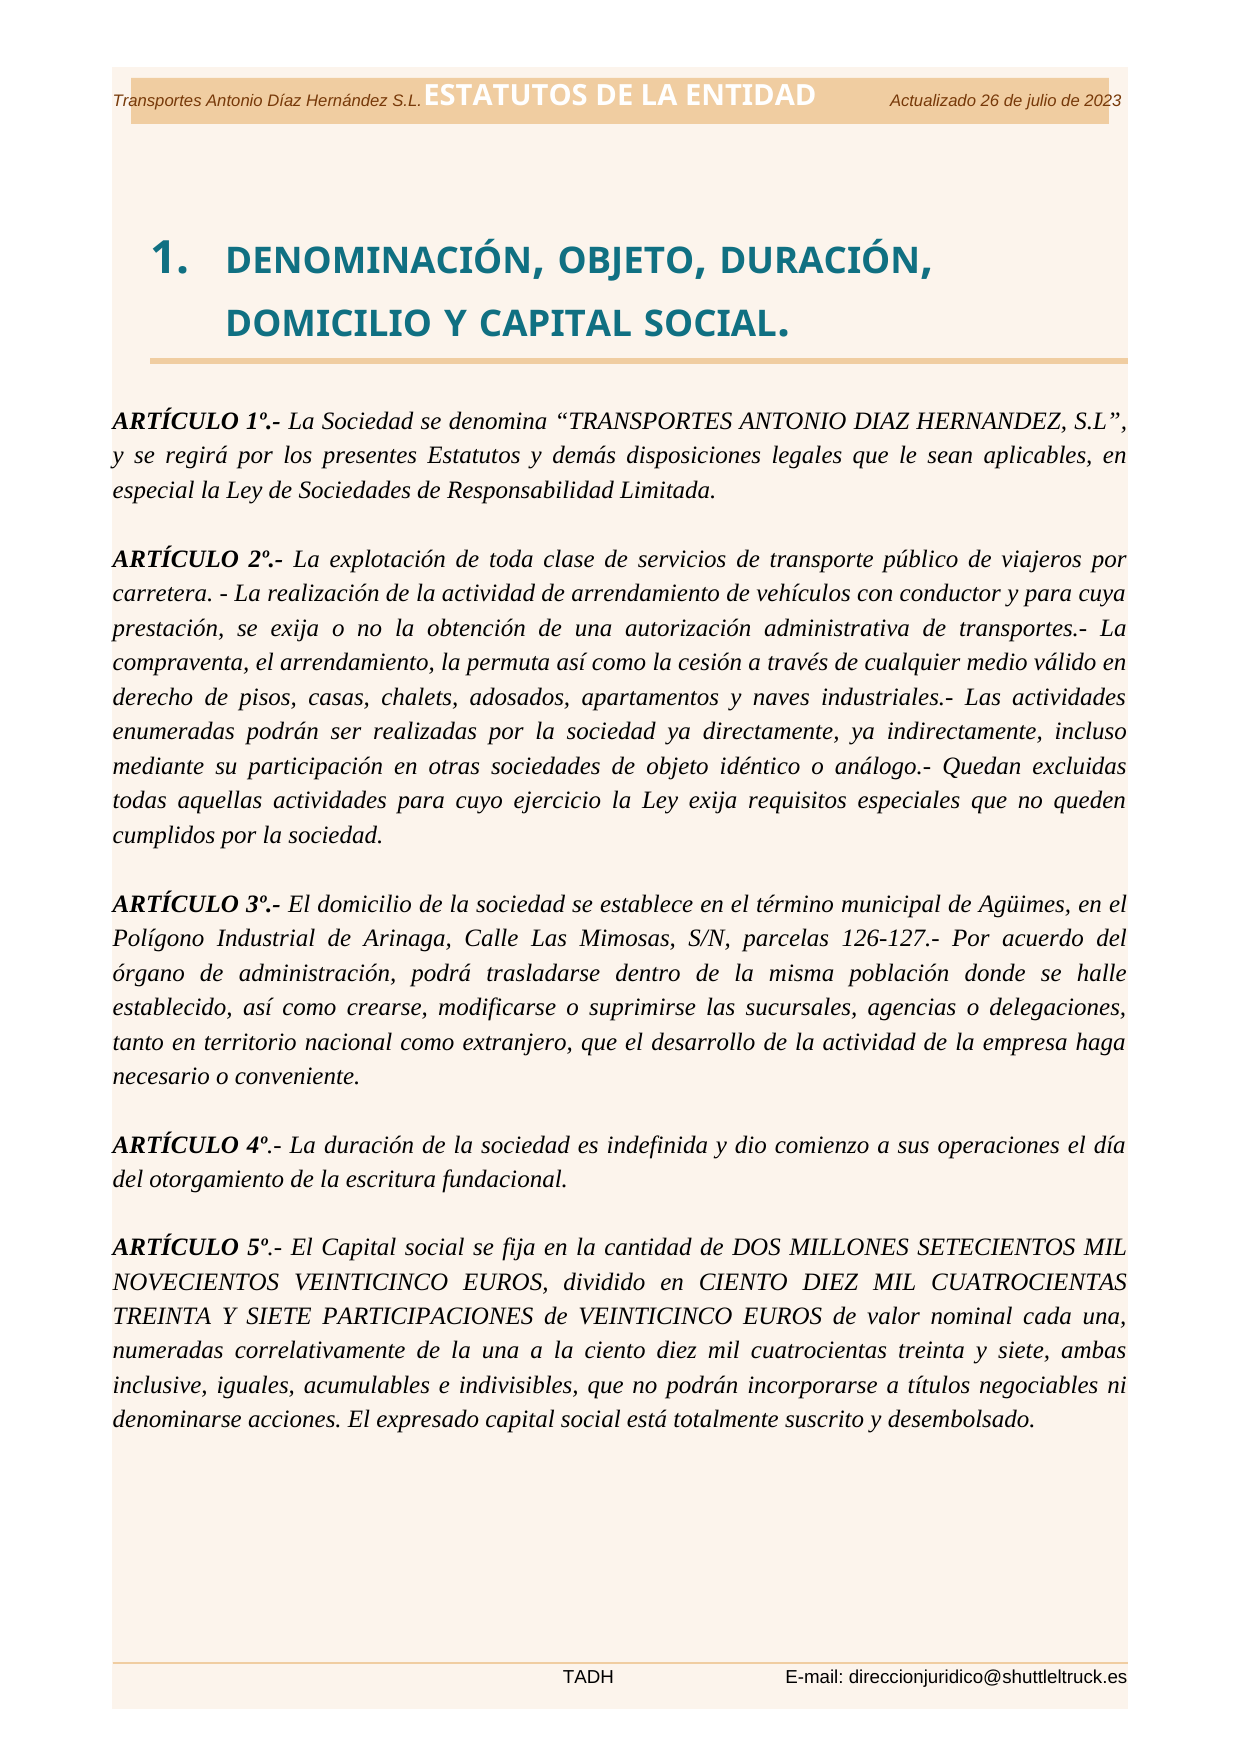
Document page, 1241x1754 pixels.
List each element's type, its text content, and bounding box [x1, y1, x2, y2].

text ARTÍCULO 1º.- La Sociedad se denomina “TRANSPORTES ANTONIO DIAZ HERNANDEZ, S.L”, y se regirá por los presentes Estatutos y demás disposiciones legales que le sean aplicables, en especial la Ley de Sociedades de Responsabilidad Limitada. [112, 406, 1128, 504]
text ARTÍCULO 3º.- El domicilio de la sociedad se establece en el término municipal de Agüimes, en el Polígono Industrial de Arinaga, Calle Las Mimosas, S/N, parcelas 126-127.- Por acuerdo del órgano de administración, podrá trasladarse dentro de la misma población donde se halle establecido, así como crearse, modificarse o suprimirse las sucursales, agencias o delegaciones, tanto en territorio nacional como extranjero, que el desarrollo de la actividad de la empresa haga necesario o conveniente. [112, 889, 1128, 1090]
text ARTÍCULO 2º.- La explotación de toda clase de servicios de transporte público de viajeros por carretera. - La realización de la actividad de arrendamiento de vehículos con conductor y para cuya prestación, se exija o no la obtención de una autorización administrativa de transportes.- La compraventa, el arrendamiento, la permuta así como la cesión a través de cualquier medio válido en derecho de pisos, casas, chalets, adosados, apartamentos y naves industriales.- Las actividades enumeradas podrán ser realizadas por la sociedad ya directamente, ya indirectamente, incluso mediante su participación en otras sociedades de objeto idéntico o análogo.- Quedan excluidas todas aquellas actividades para cuyo ejercicio la Ley exija requisitos especiales que no queden cumplidos por la sociedad. [112, 544, 1128, 848]
text ARTÍCULO 5º.- El Capital social se fija en la cantidad de DOS MILLONES SETECIENTOS MIL NOVECIENTOS VEINTICINCO EUROS, dividido en CIENTO DIEZ MIL CUATROCIENTAS TREINTA Y SIETE PARTICIPACIONES de VEINTICINCO EUROS de valor nominal cada una, numeradas correlativamente de la una a la ciento diez mil cuatrocientas treinta y siete, ambas inclusive, iguales, acumulables e indivisibles, que no podrán incorporarse a títulos negociables ni denominarse acciones. El expresado capital social está totalmente suscrito y desembolsado. [112, 1232, 1128, 1433]
subtitle denominación, objeto, duración, domicilio y capital social. [150, 225, 1128, 358]
text ARTÍCULO 4º.- La duración de la sociedad es indefinida y dio comienzo a sus operaciones el día del otorgamiento de la escritura fundacional. [112, 1130, 1128, 1193]
